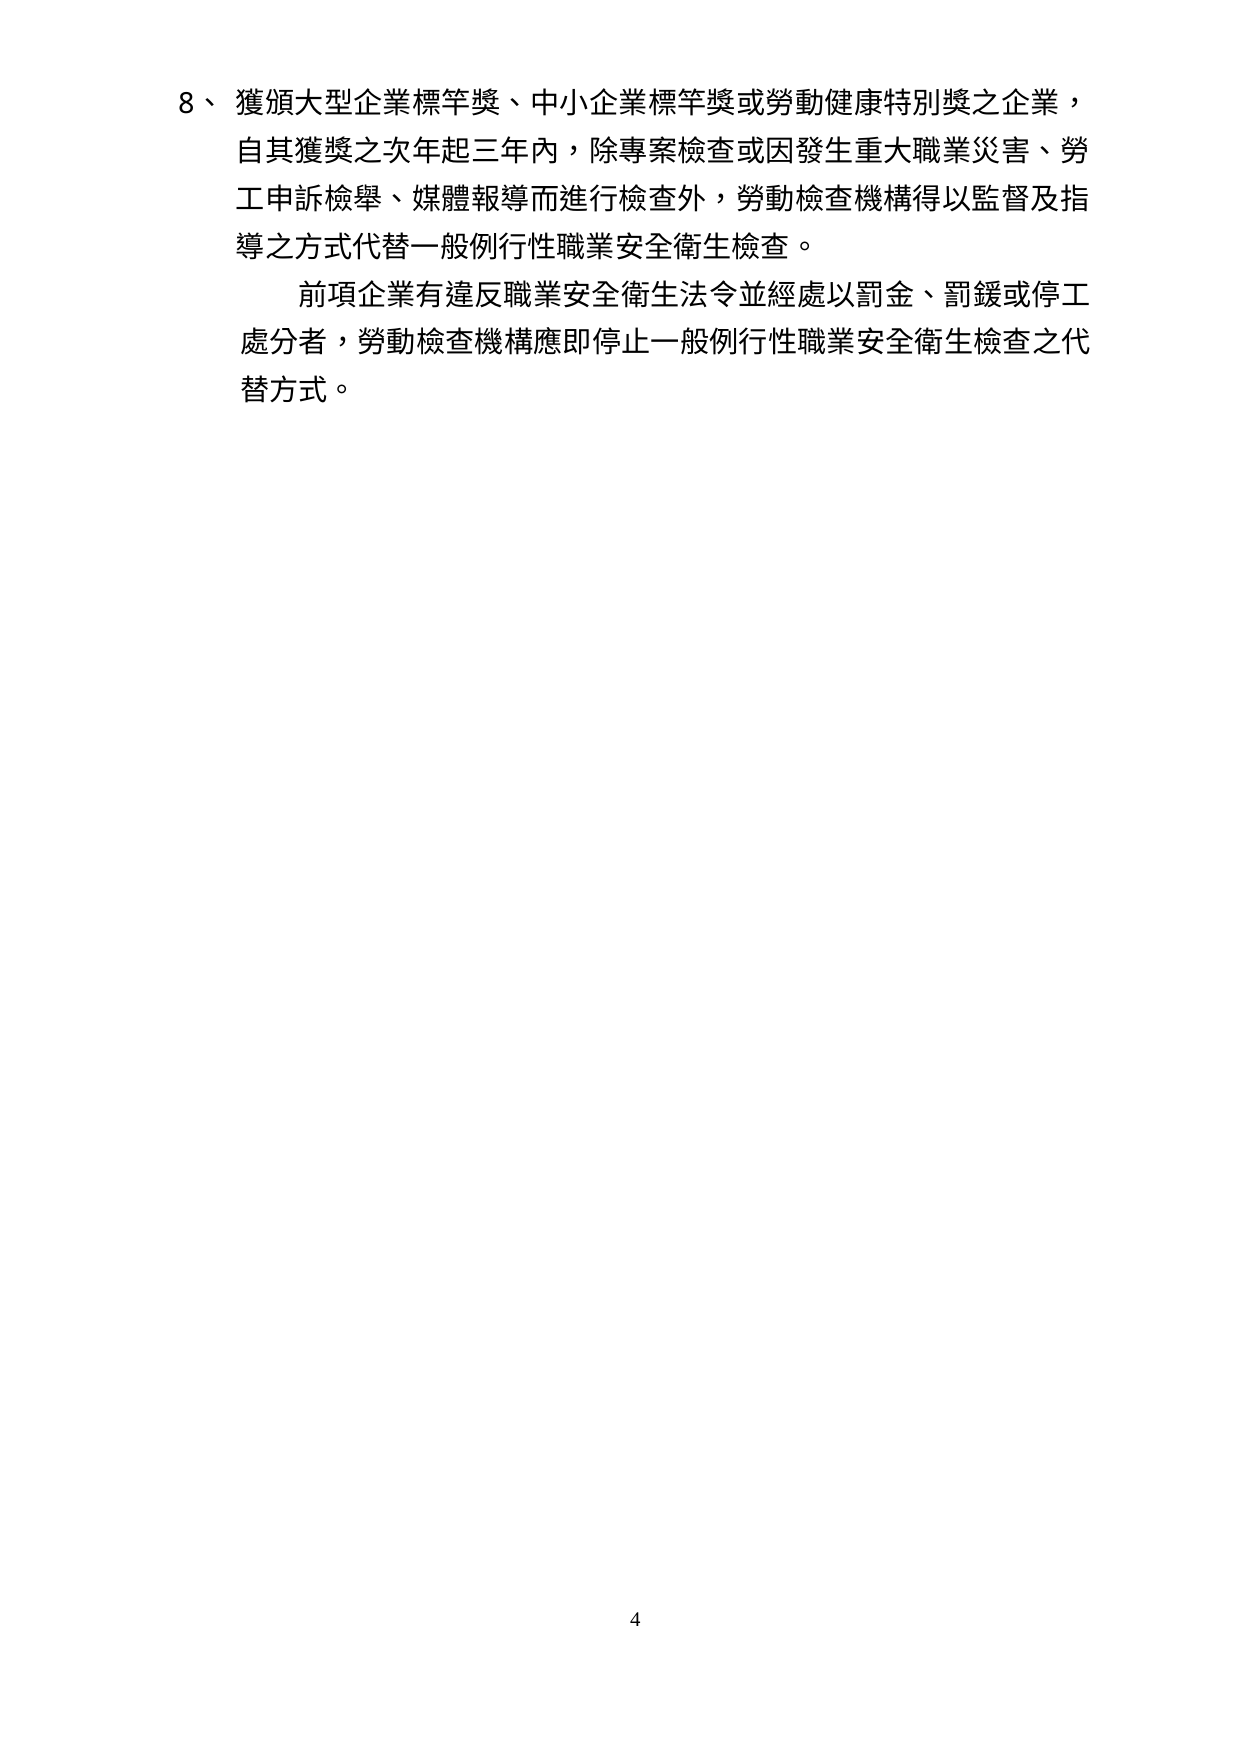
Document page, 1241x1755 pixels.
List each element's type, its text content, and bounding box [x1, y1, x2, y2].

text 前項企業有違反職業安全衛生法令並經處以罰金、罰鍰或停工處分者，勞動檢查機構應即停止一般例行性職業安全衛生檢查之代替方式。 [240, 267, 1093, 410]
list 獲頒大型企業標竿獎、中小企業標竿獎或勞動健康特別獎之企業，自其獲獎之次年起三年內，除專案檢查或因發生重大職業災害、勞工申訴檢舉、媒體報導而進行檢查外，勞動檢查機構得以監督及指導之方式代替一般例行性職業安全衛生檢查。 [177, 75, 1093, 267]
